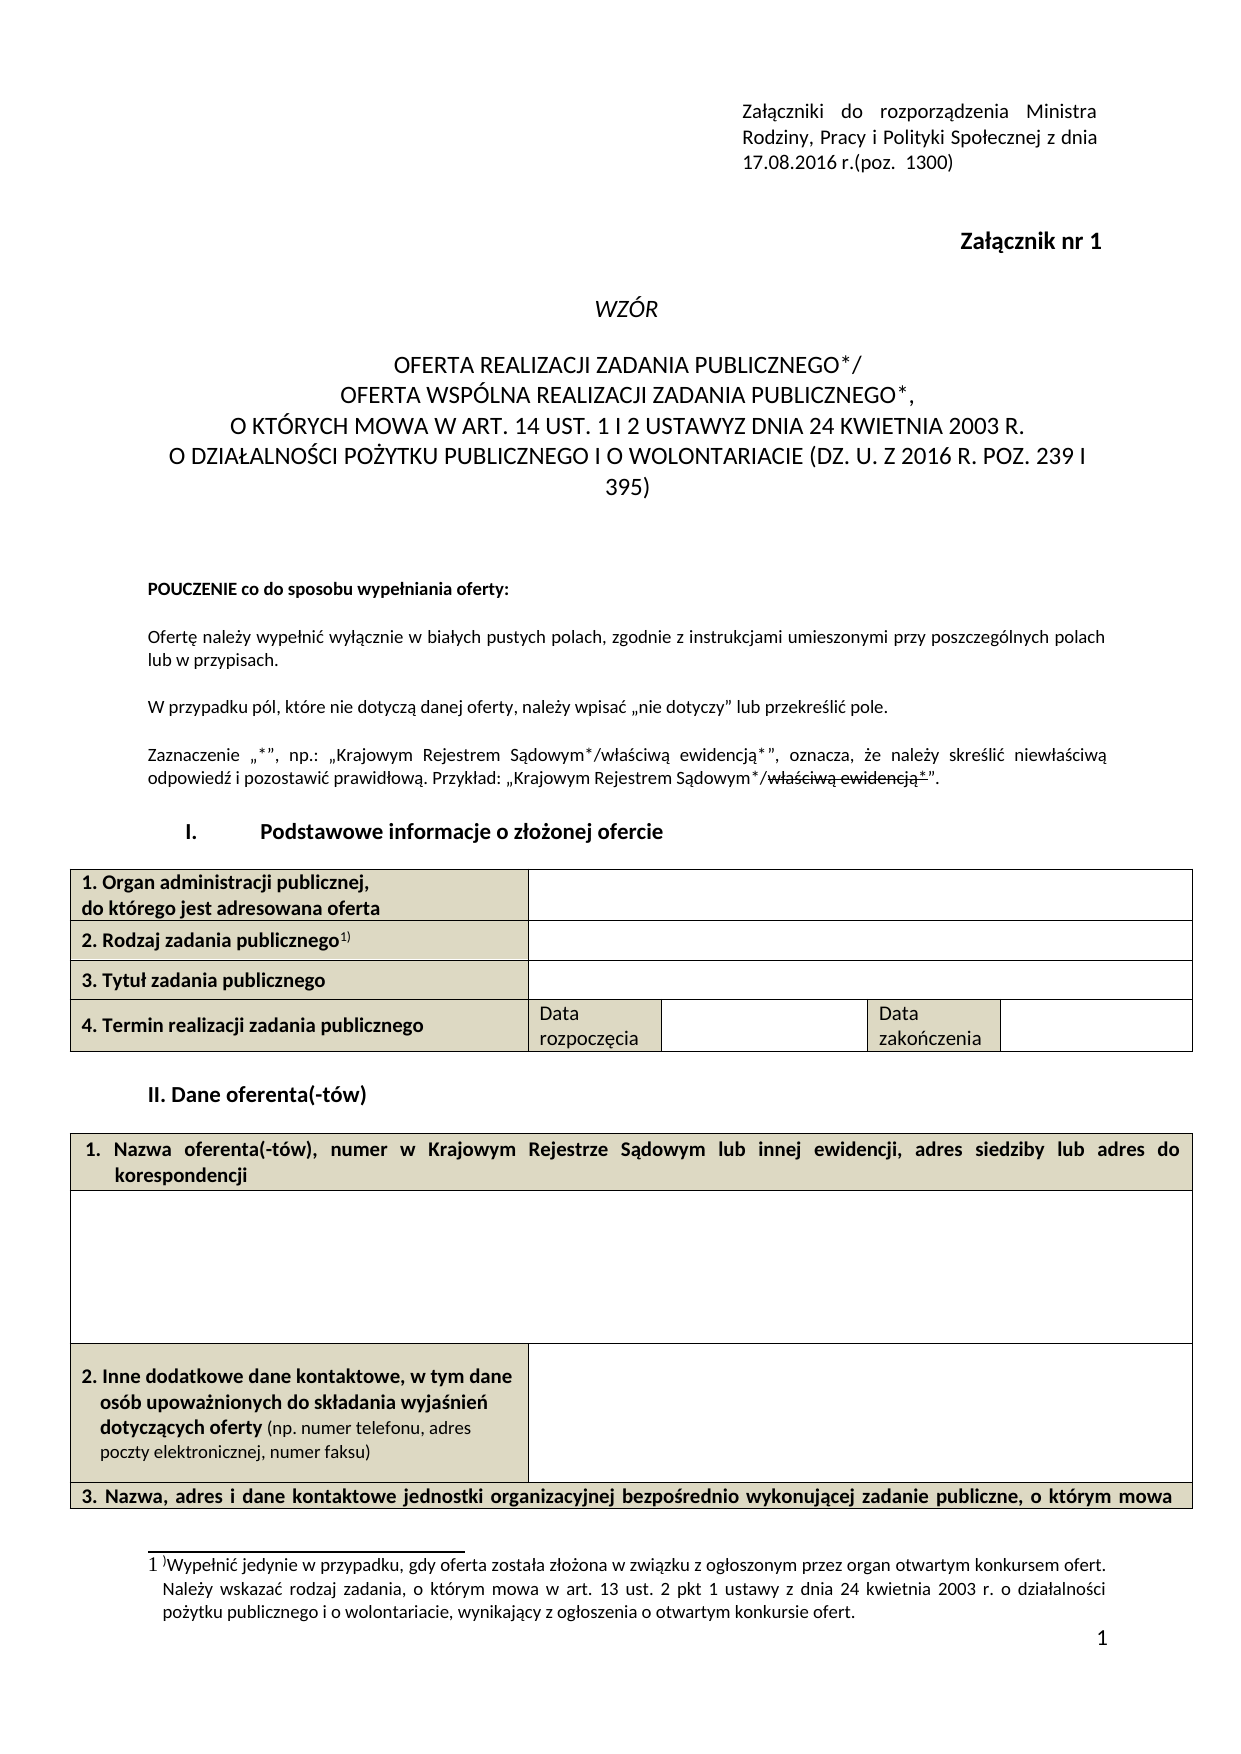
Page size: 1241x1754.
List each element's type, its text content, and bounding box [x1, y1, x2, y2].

text II. Dane oferenta(-tów) [148, 1080, 1107, 1108]
text POUCZENIE co do sposobu wypełniania oferty: [148, 577, 1107, 600]
list Podstawowe informacje o złożonej ofercie [185, 817, 1107, 846]
text OFERTA WSPÓLNA REALIZACJI ZADANIA PUBLICZNEGO*, [148, 379, 1107, 410]
table_header 1. Nazwa oferenta(-tów), numer w Krajowym Rejestrze Sądowym lub innej ewidencji, adres siedziby lub adres do korespondencji [71, 1134, 1192, 1190]
table_cell [1001, 1000, 1192, 1051]
table_cell [71, 1191, 1192, 1343]
table_cell 2. Rodzaj zadania publicznego) [71, 921, 528, 959]
text OFERTA REALIZACJI ZADANIA PUBLICZNEGO*/ [148, 349, 1107, 379]
table_header [529, 870, 1192, 920]
table_cell 3. Nazwa, adres i dane kontaktowe jednostki organizacyjnej bezpośrednio wykonującej zadanie publiczne, o którym mowa [71, 1483, 1192, 1508]
text Załącznik nr 1 [148, 225, 1107, 256]
table_cell 4. Termin realizacji zadania publicznego [71, 1000, 528, 1051]
text O KTÓRYCH MOWA W ART. 14 UST. 1 I 2 USTAWYZ DNIA 24 KWIETNIA 2003 R. O DZIAŁALNOŚCI POŻYTKU PUBLICZNEGO I O WOLONTARIACIE (DZ. U. Z 2016 R. POZ. 239 I 395) [148, 410, 1107, 502]
table_cell Data zakończenia [868, 1000, 1000, 1051]
text WZÓR [148, 293, 1107, 324]
table_cell Data rozpoczęcia [529, 1000, 661, 1051]
text Ofertę należy wypełnić wyłącznie w białych pustych polach, zgodnie z instrukcjami umieszonymi przy poszczególnych polach lub w przypisach. [148, 625, 1107, 671]
table_header 1. Organ administracji publicznej, do którego jest adresowana oferta [71, 870, 528, 920]
table_cell [529, 1344, 1192, 1482]
table_cell 2. Inne dodatkowe dane kontaktowe, w tym dane osób upoważnionych do składania wyjaśnień dotyczących oferty (np. numer telefonu, adres poczty elektronicznej, numer faksu) [71, 1344, 528, 1482]
table_cell 3. Tytuł zadania publicznego [71, 961, 528, 999]
table_cell [529, 921, 1192, 959]
table_header Załączniki do rozporządzenia Ministra Rodziny, Pracy i Polityki Społecznej z dnia 17.08.2016 r.(poz. 1300) [731, 74, 1109, 225]
text Zaznaczenie „*”, np.: „Krajowym Rejestrem Sądowym*/właściwą ewidencją*”, oznacza, że należy skreślić niewłaściwą odpowiedź i pozostawić prawidłową. Przykład: „Krajowym Rejestrem Sądowym*/właściwą ewidencją*”. [148, 744, 1107, 789]
table_cell [662, 1000, 867, 1051]
table_cell [529, 961, 1192, 999]
text W przypadku pól, które nie dotyczą danej oferty, należy wpisać „nie dotyczy” lub przekreślić pole. [148, 696, 1107, 719]
